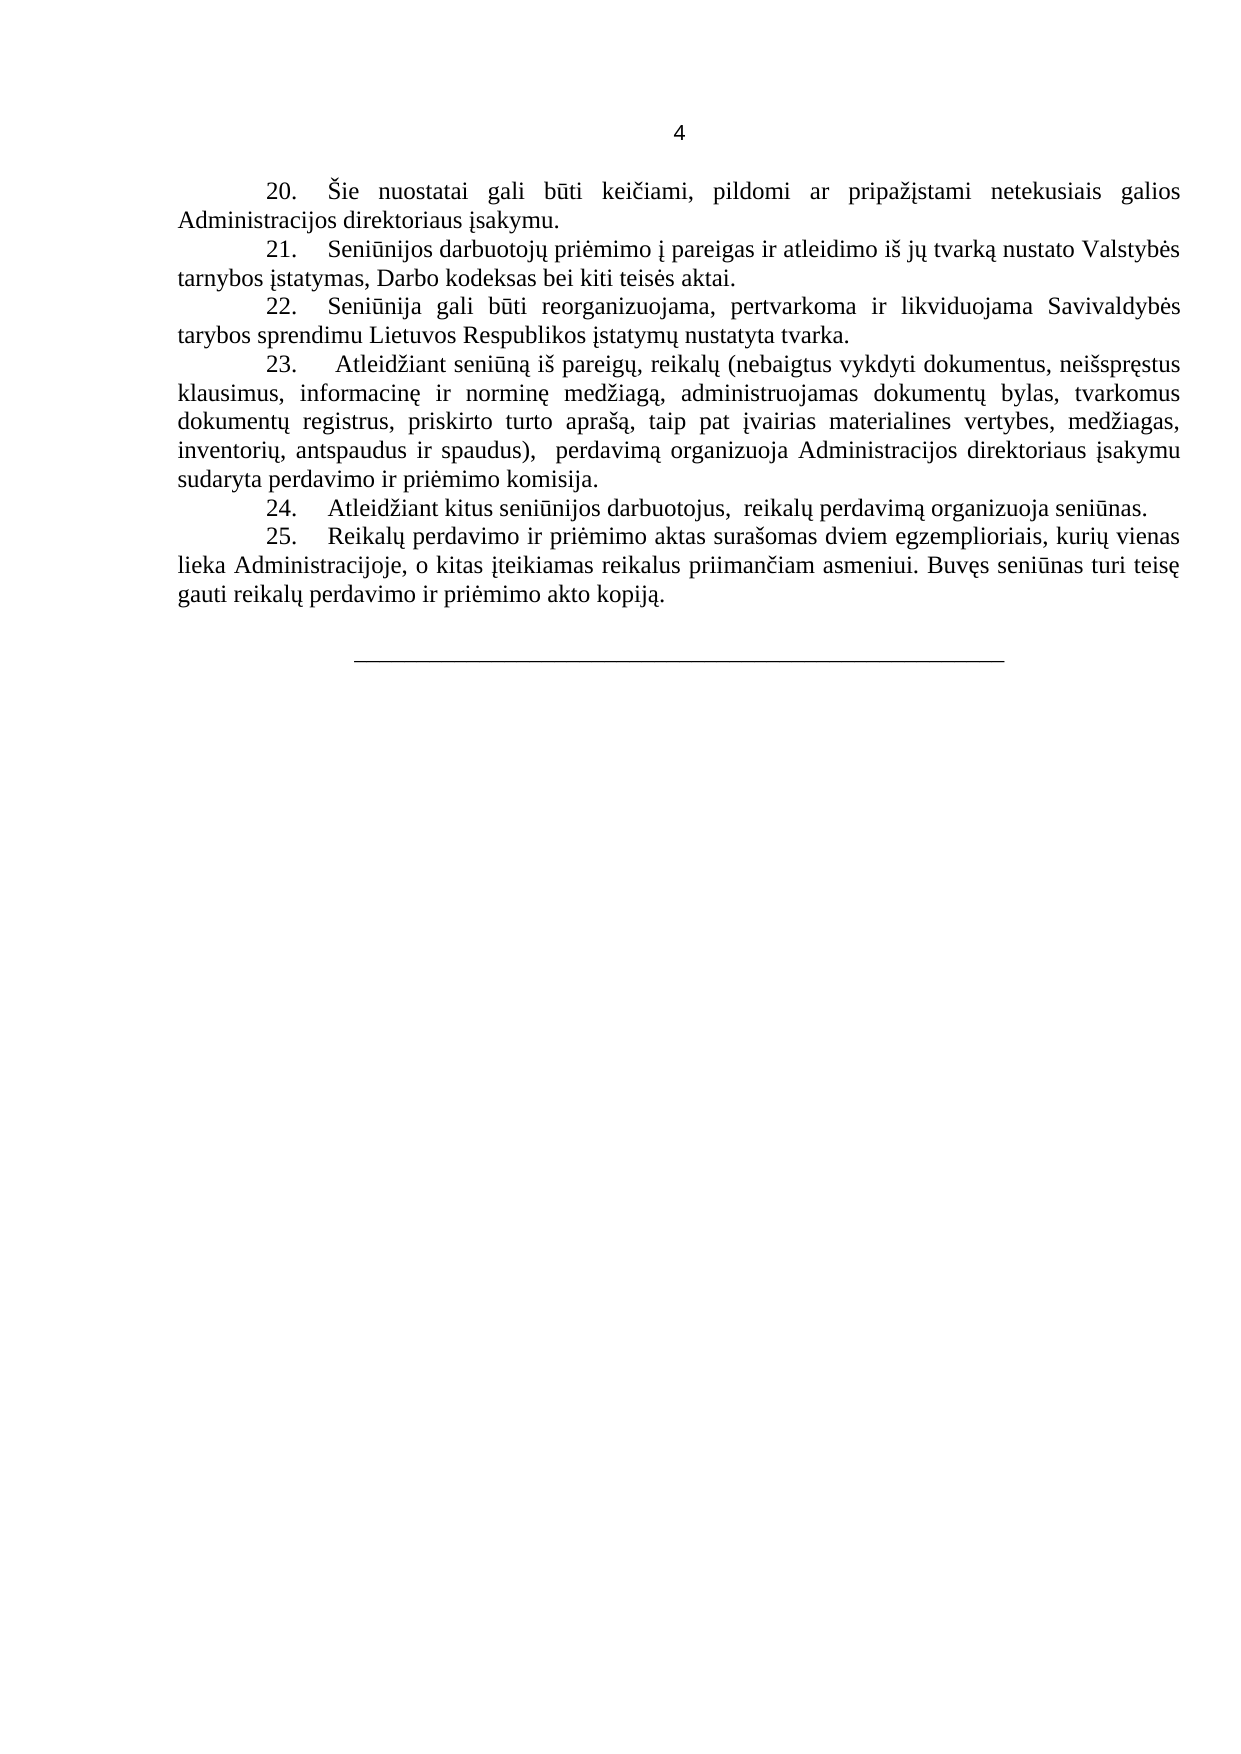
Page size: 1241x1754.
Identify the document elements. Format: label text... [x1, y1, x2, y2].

text 22. Seniūnija gali būti reorganizuojama, pertvarkoma ir likviduojama Savivaldybės tarybos sprendimu Lietuvos Respublikos įstatymų nustatyta tvarka. [177, 291, 1181, 349]
text 24. Atleidžiant kitus seniūnijos darbuotojus, reikalų perdavimą organizuoja seniūnas. [177, 493, 1181, 521]
text 20. Šie nuostatai gali būti keičiami, pildomi ar pripažįstami netekusiais galios Administracijos direktoriaus įsakymu. [177, 176, 1181, 234]
text ____________________________________________________ [177, 636, 1181, 665]
text 23. Atleidžiant seniūną iš pareigų, reikalų (nebaigtus vykdyti dokumentus, neišspręstus klausimus, informacinę ir norminę medžiagą, administruojamas dokumentų bylas, tvarkomus dokumentų registrus, priskirto turto aprašą, taip pat įvairias materialines vertybes, medžiagas, inventorių, antspaudus ir spaudus), perdavimą organizuoja Administracijos direktoriaus įsakymu sudaryta perdavimo ir priėmimo komisija. [177, 349, 1181, 493]
text 21. Seniūnijos darbuotojų priėmimo į pareigas ir atleidimo iš jų tvarką nustato Valstybės tarnybos įstatymas, Darbo kodeksas bei kiti teisės aktai. [177, 234, 1181, 291]
text 25. Reikalų perdavimo ir priėmimo aktas surašomas dviem egzemplioriais, kurių vienas lieka Administracijoje, o kitas įteikiamas reikalus priimančiam asmeniui. Buvęs seniūnas turi teisę gauti reikalų perdavimo ir priėmimo akto kopiją. [177, 521, 1181, 608]
